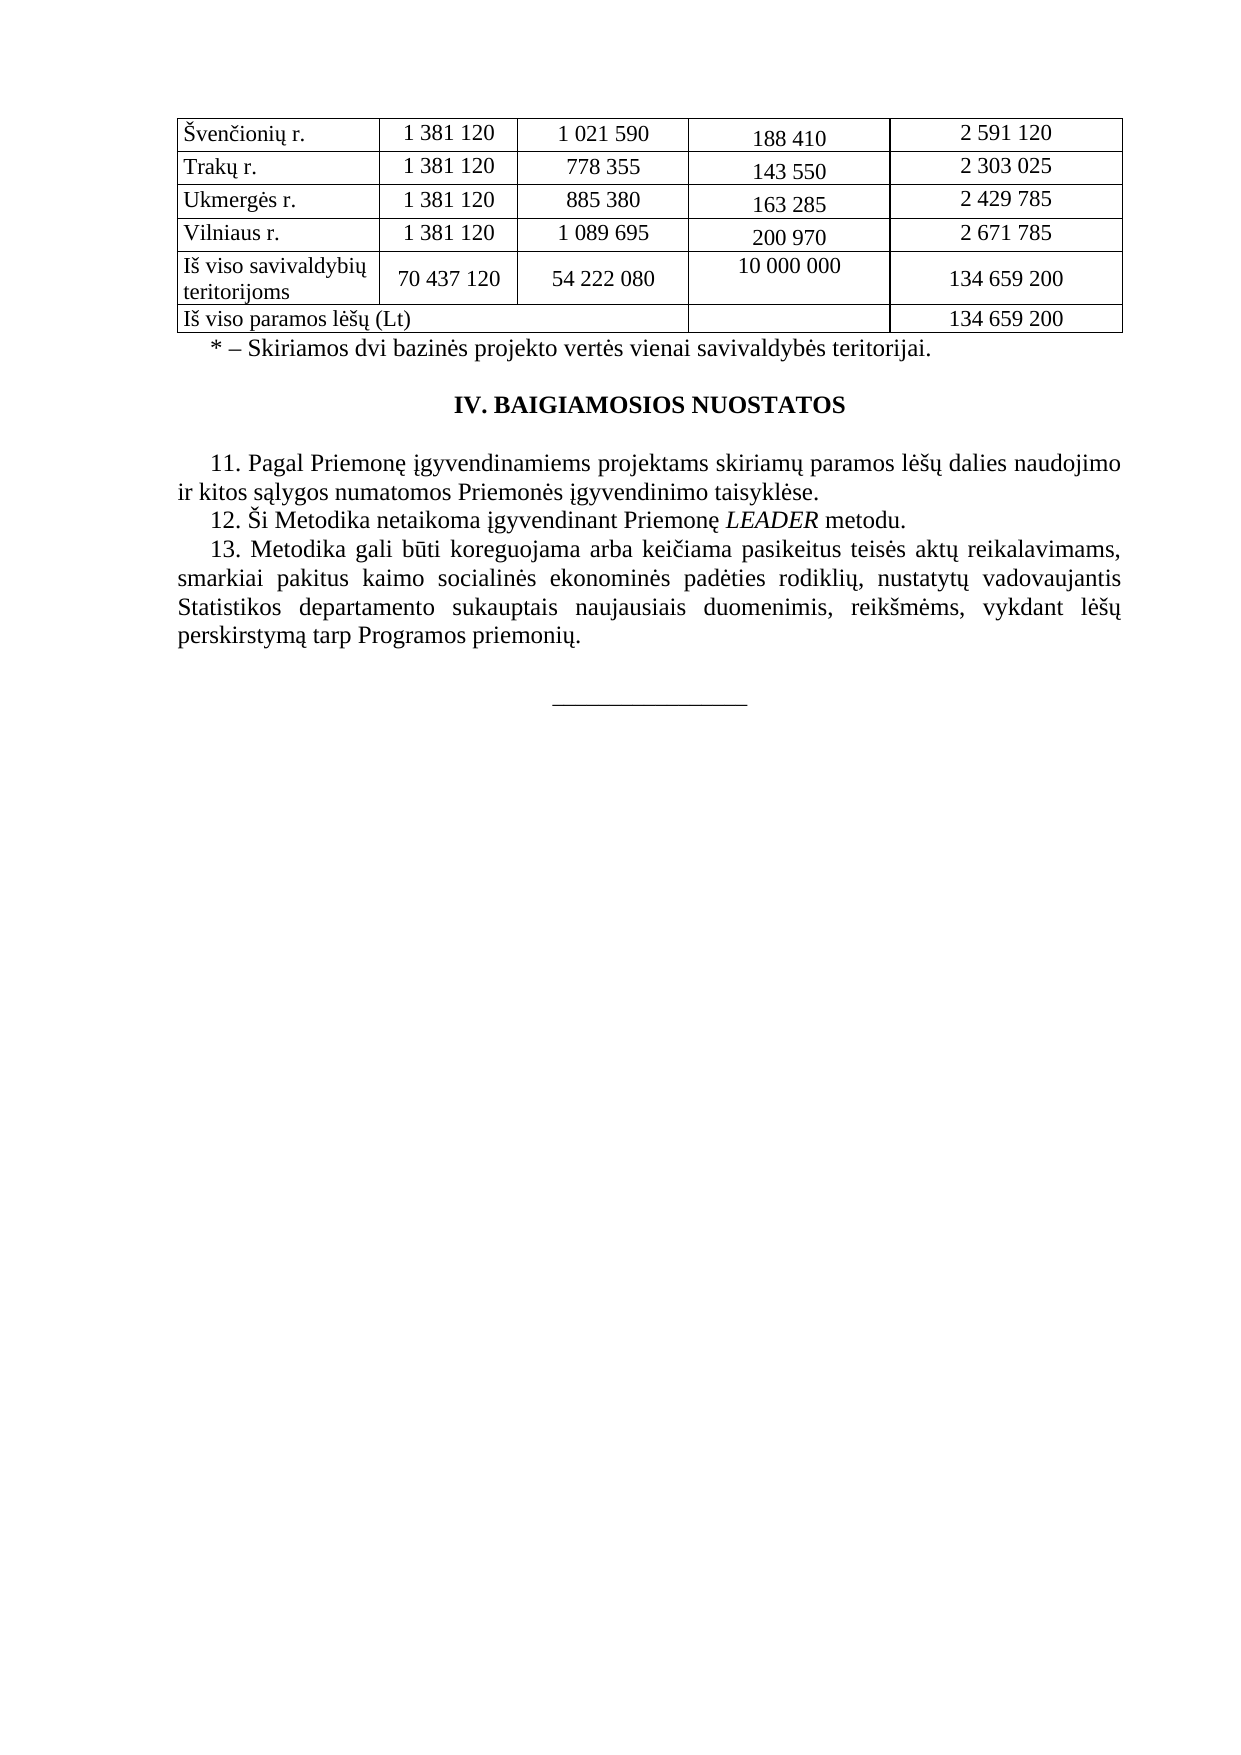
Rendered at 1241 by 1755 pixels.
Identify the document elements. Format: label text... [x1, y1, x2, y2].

table_cell 70 437 120 [380, 252, 517, 304]
text IV. BAIGIAMOSIOS NUOSTATOS [177, 390, 1122, 419]
table_cell 885 380 [518, 185, 688, 217]
table_cell 143 550 [689, 152, 889, 184]
table_cell 1 089 695 [518, 219, 688, 251]
table_cell 1 381 120 [380, 119, 517, 151]
text _________________ [177, 682, 1122, 708]
table_cell 2 429 785 [891, 185, 1122, 217]
table_cell 2 591 120 [891, 119, 1122, 151]
table_cell Švenčionių r. [178, 119, 379, 151]
table_cell 1 381 120 [380, 152, 517, 184]
table_cell 54 222 080 [518, 252, 688, 304]
table_cell Ukmergės r. [178, 185, 379, 217]
table_cell Iš viso paramos lėšų (Lt) [178, 305, 688, 332]
table_cell 134 659 200 [891, 252, 1122, 304]
text 12. Ši Metodika netaikoma įgyvendinant Priemonę LEADER metodu. [177, 505, 1122, 534]
table_cell Vilniaus r. [178, 219, 379, 251]
table_cell 188 410 [689, 119, 889, 151]
table_cell 200 970 [689, 219, 889, 251]
table_cell 10 000 000 [689, 252, 889, 304]
table_cell 2 303 025 [891, 152, 1122, 184]
table_cell 163 285 [689, 185, 889, 217]
table_cell 1 381 120 [380, 219, 517, 251]
table_cell [689, 305, 889, 332]
text 11. Pagal Priemonę įgyvendinamiems projektams skiriamų paramos lėšų dalies naudojimo ir kitos sąlygos numatomos Priemonės įgyvendinimo taisyklėse. [177, 448, 1122, 505]
table_cell Iš viso savivaldybių teritorijoms [178, 252, 379, 304]
table_cell 1 381 120 [380, 185, 517, 217]
text * – Skiriamos dvi bazinės projekto vertės vienai savivaldybės teritorijai. [177, 333, 1122, 362]
text 13. Metodika gali būti koreguojama arba keičiama pasikeitus teisės aktų reikalavimams, smarkiai pakitus kaimo socialinės ekonominės padėties rodiklių, nustatytų vadovaujantis Statistikos departamento sukauptais naujausiais duomenimis, reikšmėms, vykdant lėšų perskirstymą tarp Programos priemonių. [177, 534, 1122, 649]
table_cell 2 671 785 [891, 219, 1122, 251]
table_cell 1 021 590 [518, 119, 688, 151]
table_cell 778 355 [518, 152, 688, 184]
table_cell 134 659 200 [891, 305, 1122, 332]
table_cell Trakų r. [178, 152, 379, 184]
